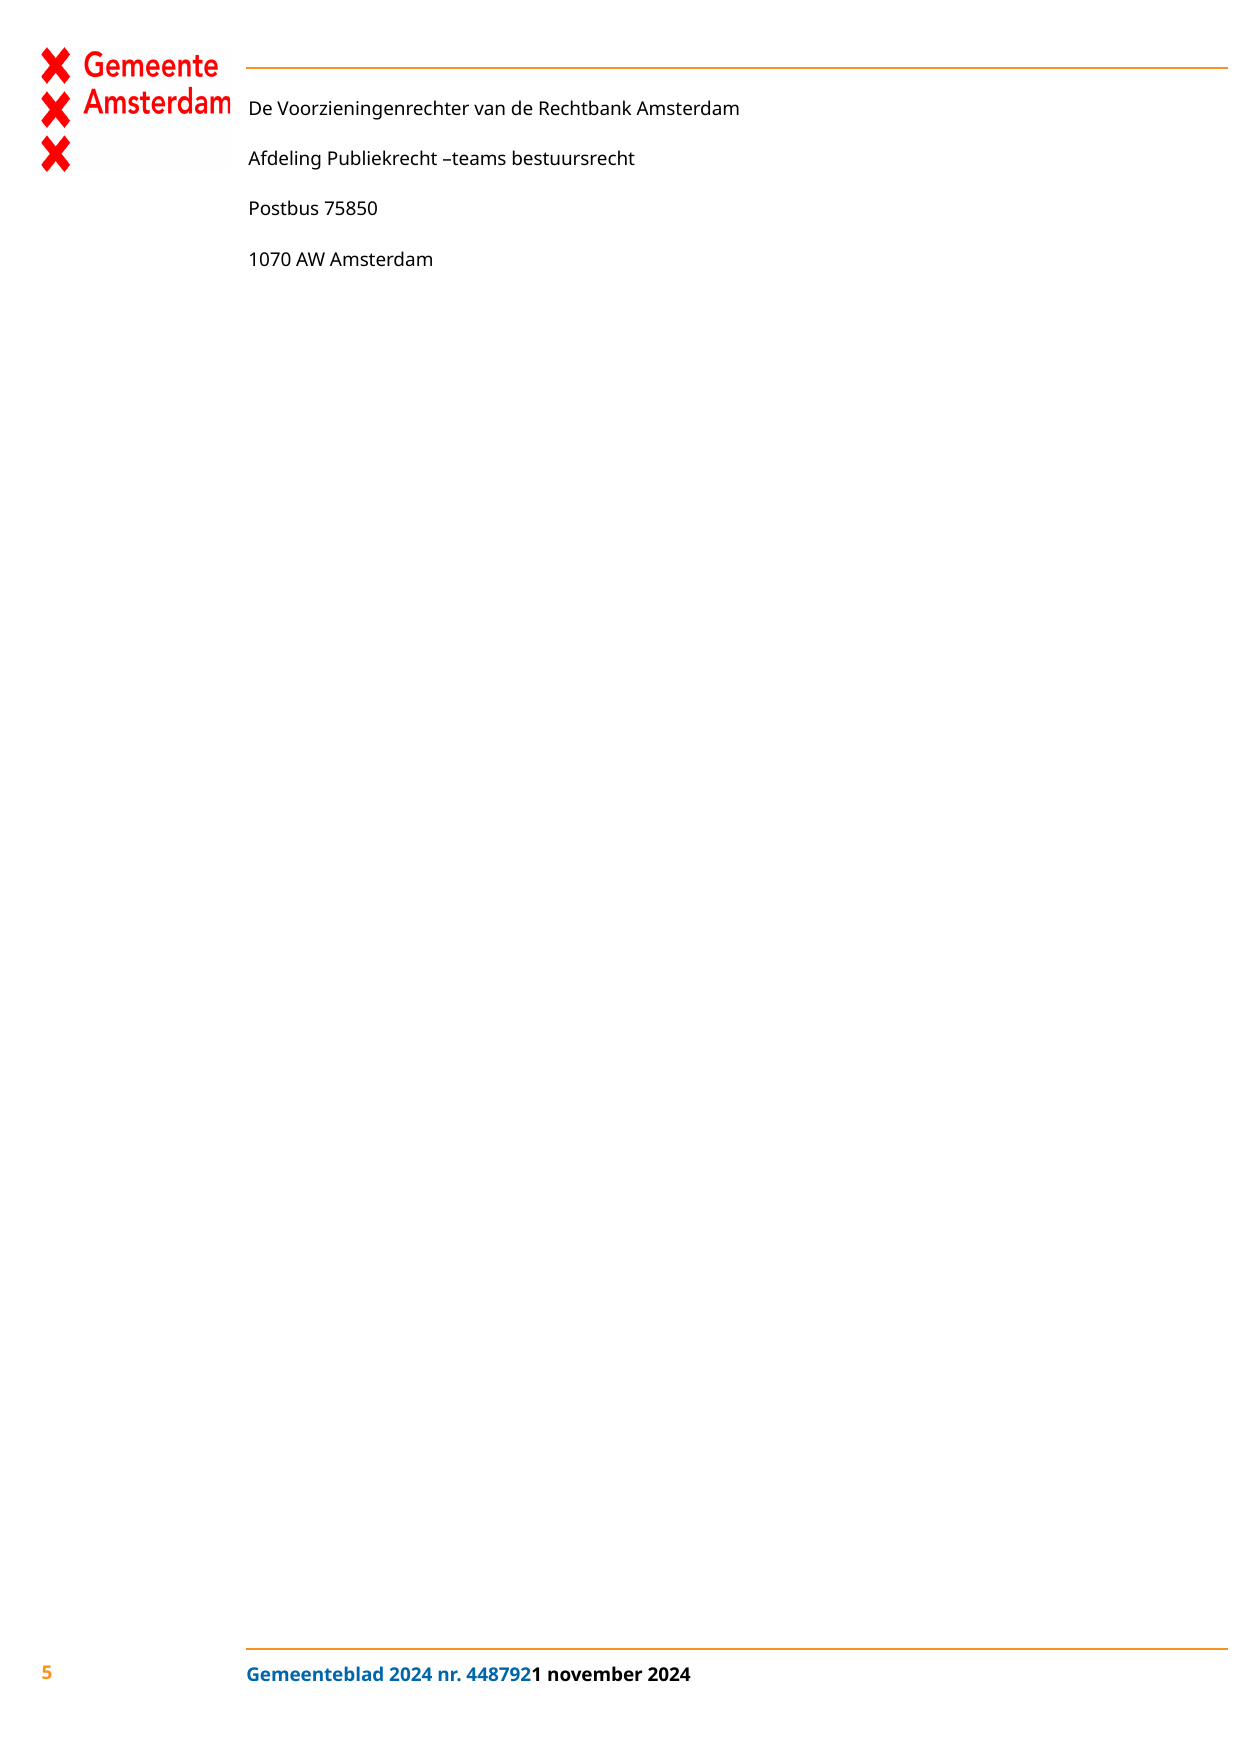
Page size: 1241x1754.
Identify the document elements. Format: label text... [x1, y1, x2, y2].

text 1070 AW Amsterdam [248, 246, 1152, 272]
text Afdeling Publiekrecht –teams bestuursrecht [248, 145, 1152, 171]
text De Voorzieningenrechter van de Rechtbank Amsterdam [248, 95, 1152, 121]
picture [41, 47, 231, 172]
text Postbus 75850 [248, 196, 1152, 221]
